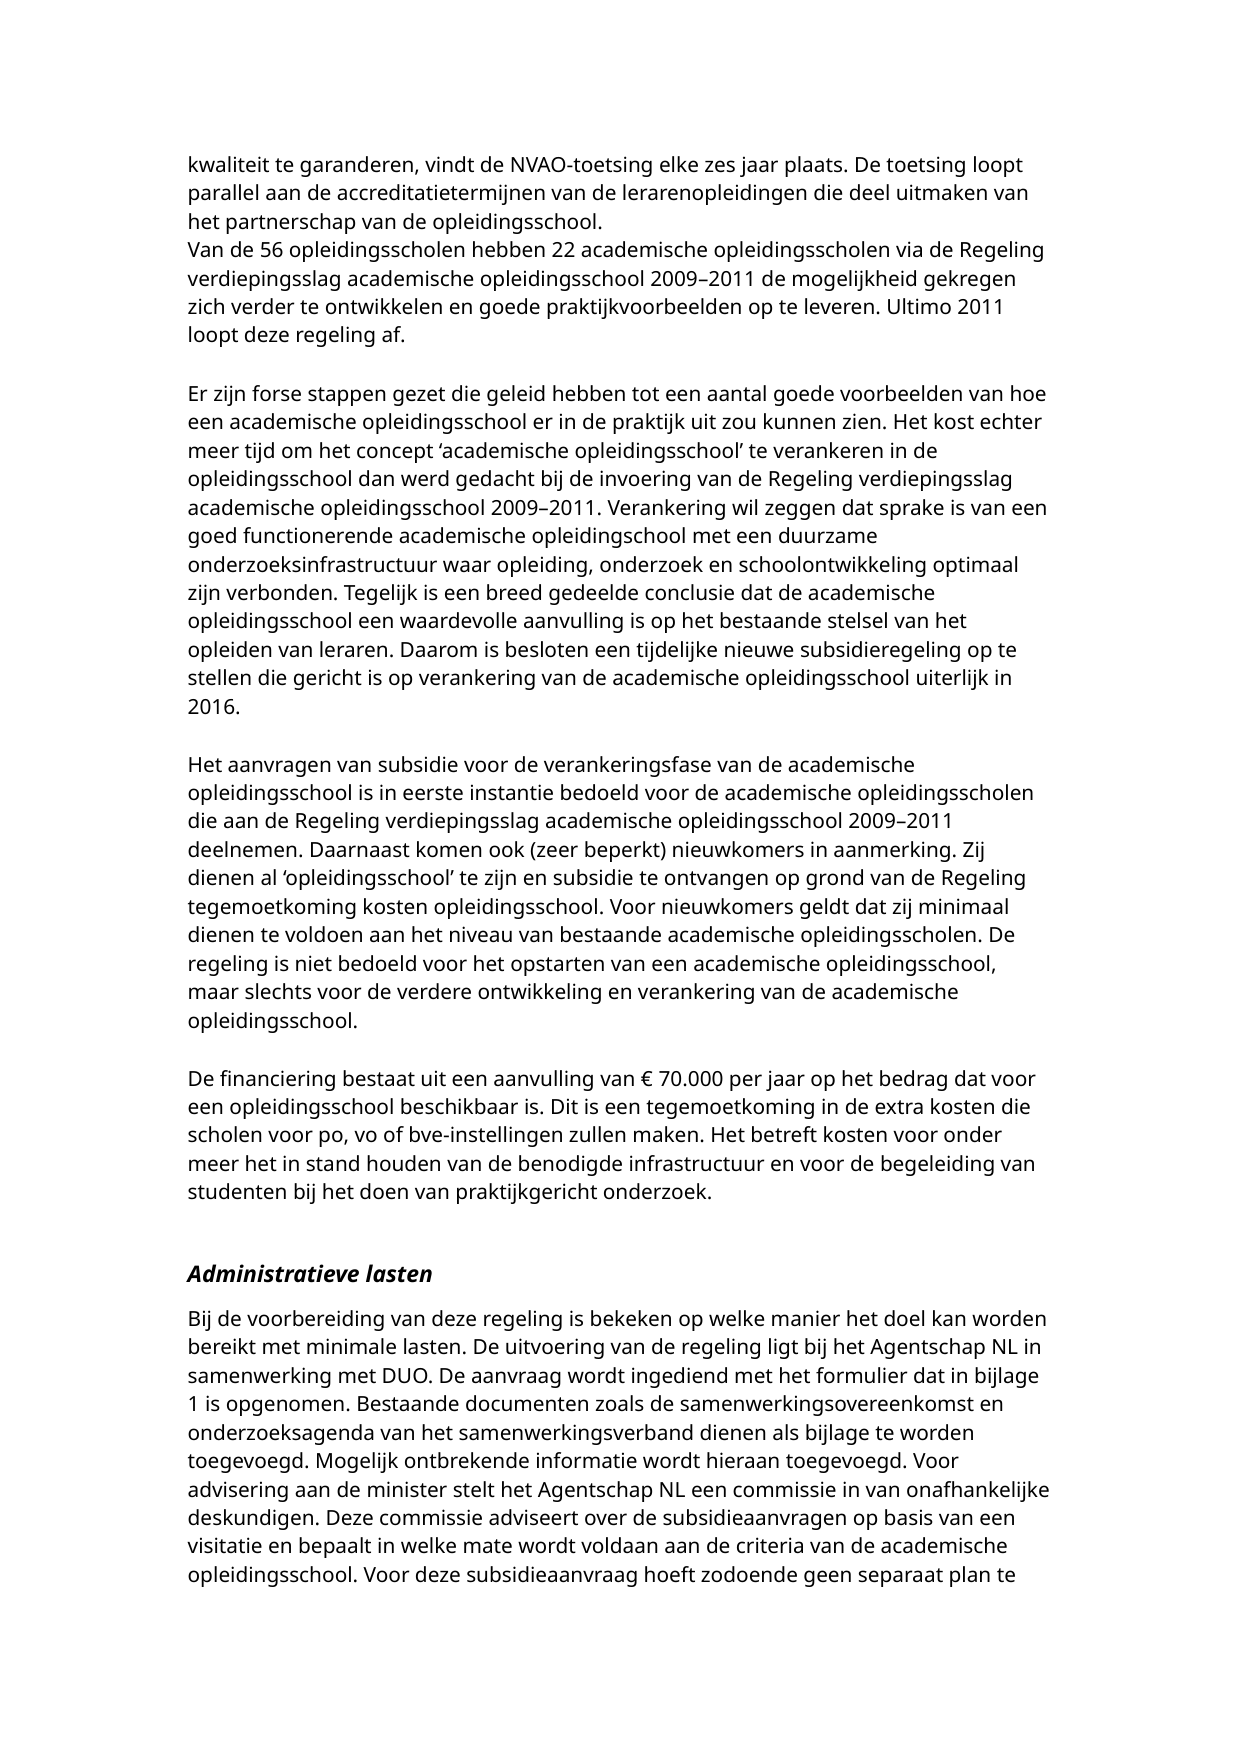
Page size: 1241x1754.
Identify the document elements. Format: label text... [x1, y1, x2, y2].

subtitle Administratieve lasten [187, 1258, 1053, 1289]
text Het aanvragen van subsidie voor de verankeringsfase van de academische opleidingsschool is in eerste instantie bedoeld voor de academische opleidingsscholen die aan de Regeling verdiepingsslag academische opleidingsschool 2009–2011 deelnemen. Daarnaast komen ook (zeer beperkt) nieuwkomers in aanmerking. Zij dienen al ‘opleidingsschool’ te zijn en subsidie te ontvangen op grond van de Regeling tegemoetkoming kosten opleidingsschool. Voor nieuwkomers geldt dat zij minimaal dienen te voldoen aan het niveau van bestaande academische opleidingsscholen. De regeling is niet bedoeld voor het opstarten van een academische opleidingsschool, maar slechts voor de verdere ontwikkeling en verankering van de academische opleidingsschool. [187, 750, 1053, 1034]
text Er zijn forse stappen gezet die geleid hebben tot een aantal goede voorbeelden van hoe een academische opleidingsschool er in de praktijk uit zou kunnen zien. Het kost echter meer tijd om het concept ‘academische opleidingsschool’ te verankeren in de opleidingsschool dan werd gedacht bij de invoering van de Regeling verdiepingsslag academische opleidingsschool 2009–2011. Verankering wil zeggen dat sprake is van een goed functionerende academische opleidingschool met een duurzame onderzoeksinfrastructuur waar opleiding, onderzoek en schoolontwikkeling optimaal zijn verbonden. Tegelijk is een breed gedeelde conclusie dat de academische opleidingsschool een waardevolle aanvulling is op het bestaande stelsel van het opleiden van leraren. Daarom is besloten een tijdelijke nieuwe subsidieregeling op te stellen die gericht is op verankering van de academische opleidingsschool uiterlijk in 2016. [187, 379, 1053, 720]
text kwaliteit te garanderen, vindt de NVAO-toetsing elke zes jaar plaats. De toetsing loopt parallel aan de accreditatietermijnen van de lerarenopleidingen die deel uitmaken van het partnerschap van de opleidingsschool. [187, 150, 1053, 235]
text Van de 56 opleidingsscholen hebben 22 academische opleidingsscholen via de Regeling verdiepingsslag academische opleidingsschool 2009–2011 de mogelijkheid gekregen zich verder te ontwikkelen en goede praktijkvoorbeelden op te leveren. Ultimo 2011 loopt deze regeling af. [187, 235, 1053, 349]
text Bij de voorbereiding van deze regeling is bekeken op welke manier het doel kan worden bereikt met minimale lasten. De uitvoering van de regeling ligt bij het Agentschap NL in samenwerking met DUO. De aanvraag wordt ingediend met het formulier dat in bijlage 1 is opgenomen. Bestaande documenten zoals de samenwerkingsovereenkomst en onderzoeksagenda van het samenwerkingsverband dienen als bijlage te worden toegevoegd. Mogelijk ontbrekende informatie wordt hieraan toegevoegd. Voor advisering aan de minister stelt het Agentschap NL een commissie in van onafhankelijke deskundigen. Deze commissie adviseert over de subsidieaanvragen op basis van een visitatie en bepaalt in welke mate wordt voldaan aan de criteria van de academische opleidingsschool. Voor deze subsidieaanvraag hoeft zodoende geen separaat plan te [187, 1304, 1053, 1588]
text De financiering bestaat uit een aanvulling van € 70.000 per jaar op het bedrag dat voor een opleidingsschool beschikbaar is. Dit is een tegemoetkoming in de extra kosten die scholen voor po, vo of bve-instellingen zullen maken. Het betreft kosten voor onder meer het in stand houden van de benodigde infrastructuur en voor de begeleiding van studenten bij het doen van praktijkgericht onderzoek. [187, 1064, 1053, 1206]
